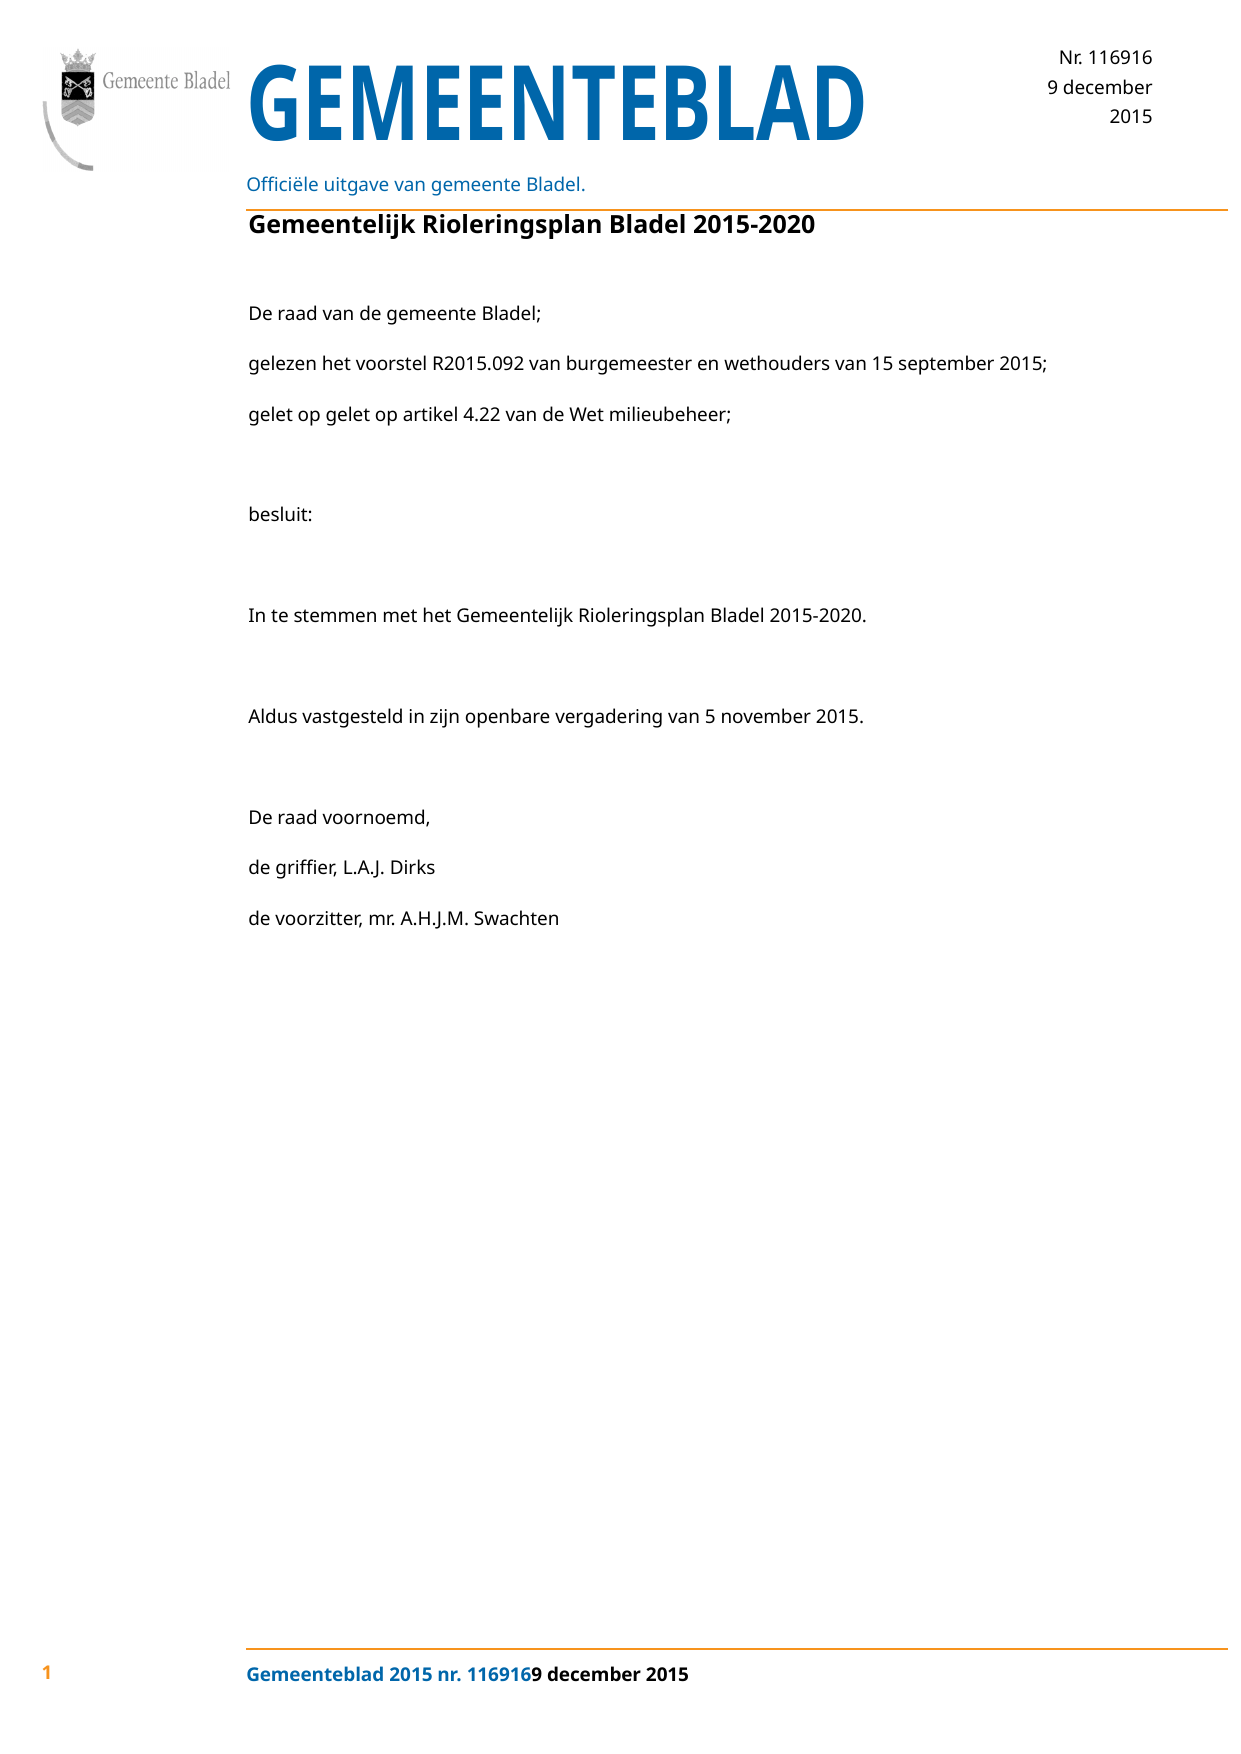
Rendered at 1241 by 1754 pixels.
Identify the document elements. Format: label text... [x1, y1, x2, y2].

text de griffier, L.A.J. Dirks [248, 854, 1152, 880]
text gelezen het voorstel R2015.092 van burgemeester en wethouders van 15 september 2015; [248, 350, 1152, 376]
picture [41, 47, 231, 172]
text gelet op gelet op artikel 4.22 van de Wet milieubeheer; [248, 401, 1152, 426]
text besluit: [248, 502, 1152, 527]
text In te stemmen met het Gemeentelijk Rioleringsplan Bladel 2015-2020. [248, 602, 1152, 628]
text Aldus vastgesteld in zijn openbare vergadering van 5 november 2015. [248, 703, 1152, 729]
text Gemeentelijk Rioleringsplan Bladel 2015-2020 [248, 211, 1152, 241]
text De raad van de gemeente Bladel; [248, 300, 1152, 326]
text de voorzitter, mr. A.H.J.M. Swachten [248, 905, 1152, 931]
text De raad voornoemd, [248, 804, 1152, 830]
